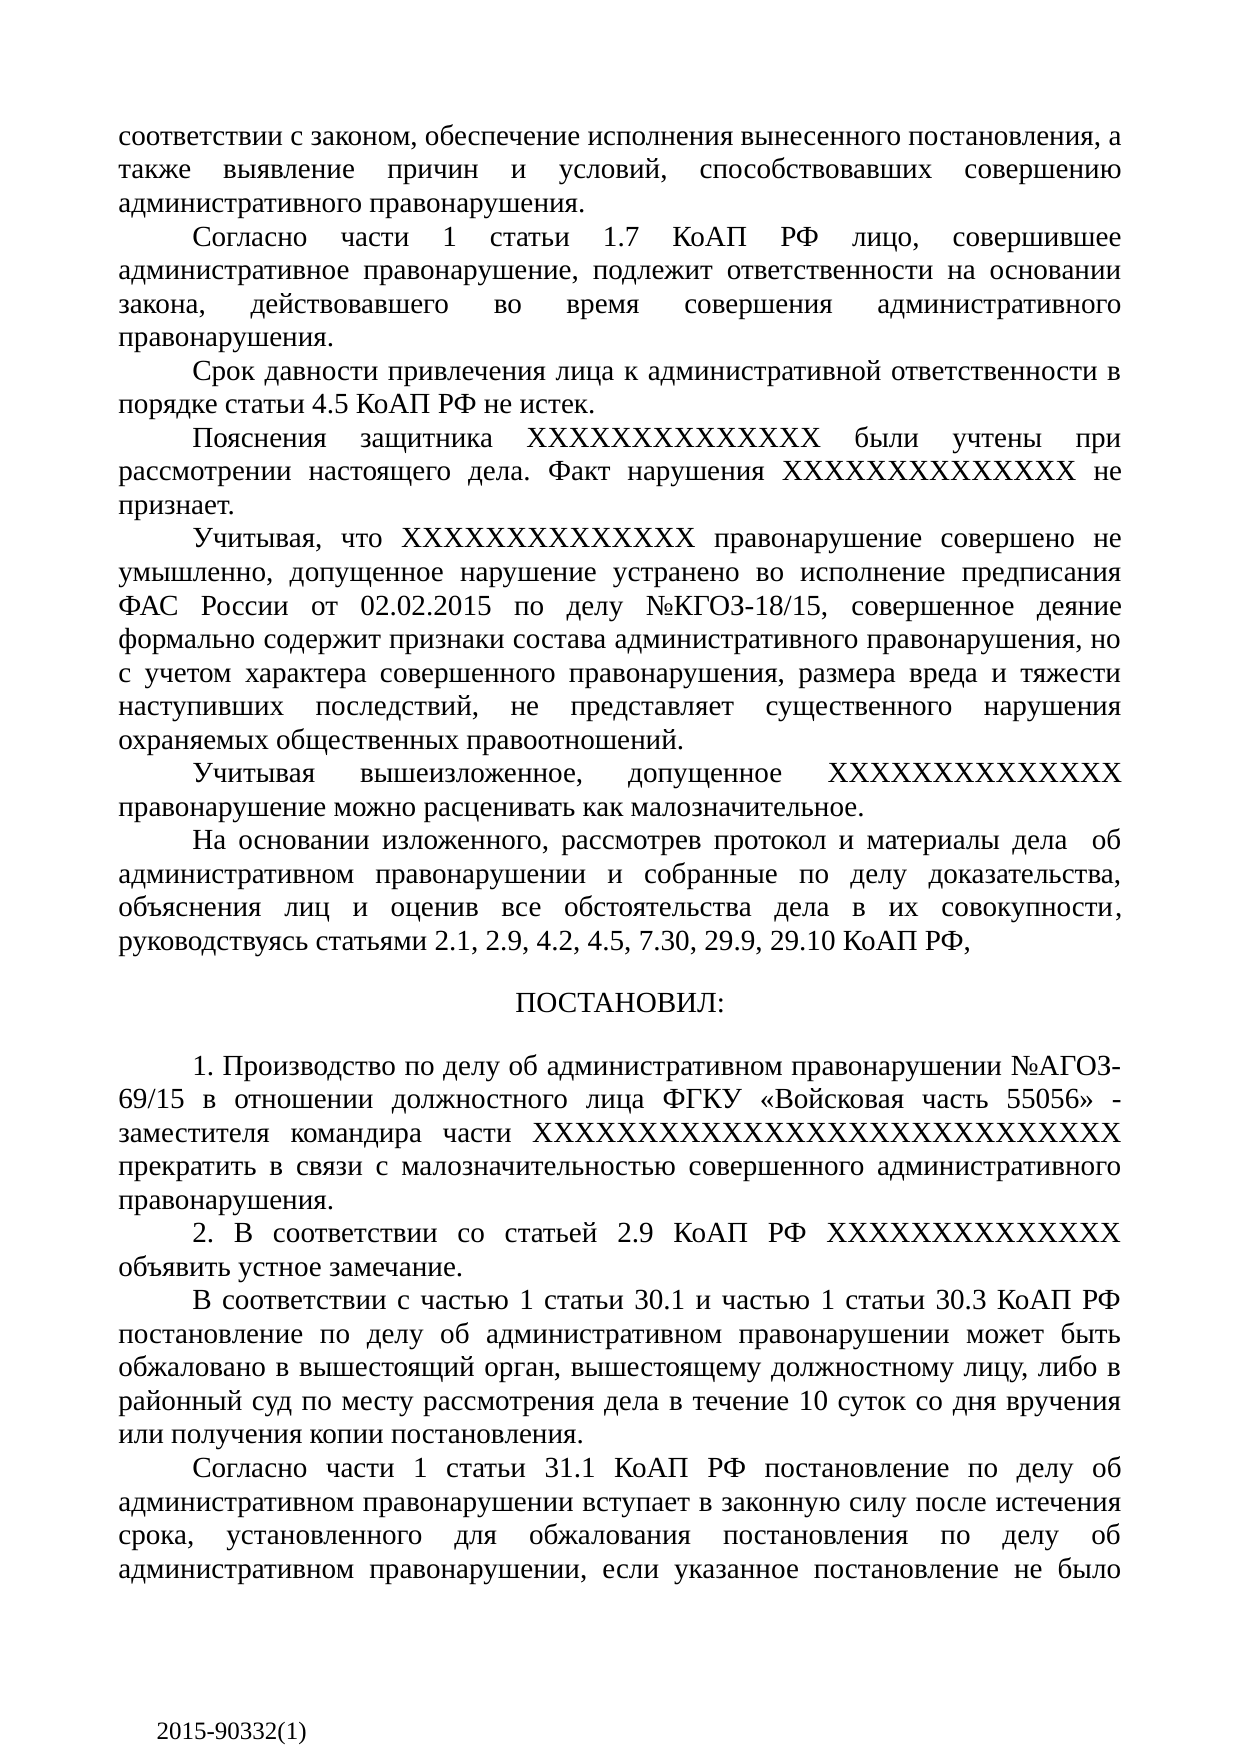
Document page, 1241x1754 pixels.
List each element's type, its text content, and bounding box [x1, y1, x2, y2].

text 2. В соответствии со статьей 2.9 КоАП РФ XXXXXXXXXXXXXX объявить устное замечание. [118, 1215, 1122, 1282]
text Согласно части 1 статьи 1.7 КоАП РФ лицо, совершившее административное правонарушение, подлежит ответственности на основании закона, действовавшего во время совершения административного правонарушения. [118, 219, 1122, 353]
text Срок давности привлечения лица к административной ответственности в порядке статьи 4.5 КоАП РФ не истек. [118, 353, 1122, 420]
text На основании изложенного, рассмотрев протокол и материалы дела об административном правонарушении и собранные по делу доказательства, объяснения лиц и оценив все обстоятельства дела в их совокупности, руководствуясь статьями 2.1, 2.9, 4.2, 4.5, 7.30, 29.9, 29.10 КоАП РФ, [118, 822, 1122, 957]
text Учитывая, что XXXXXXXXXXXXXX правонарушение совершено не умышленно, допущенное нарушение устранено во исполнение предписания ФАС России от 02.02.2015 по делу №КГОЗ-18/15, совершенное деяние формально содержит признаки состава административного правонарушения, но с учетом характера совершенного правонарушения, размера вреда и тяжести наступивших последствий, не представляет существенного нарушения охраняемых общественных правоотношений. [118, 521, 1122, 755]
text В соответствии с частью 1 статьи 30.1 и частью 1 статьи 30.3 КоАП РФ постановление по делу об административном правонарушении может быть обжаловано в вышестоящий орган, вышестоящему должностному лицу, либо в районный суд по месту рассмотрения дела в течение 10 суток со дня вручения или получения копии постановления. [118, 1282, 1122, 1450]
text Пояснения защитника XXXXXXXXXXXXXX были учтены при рассмотрении настоящего дела. Факт нарушения XXXXXXXXXXXXXX не признает. [118, 420, 1122, 521]
text Согласно части 1 статьи 31.1 КоАП РФ постановление по делу об административном правонарушении вступает в законную силу после истечения срока, установленного для обжалования постановления по делу об административном правонарушении, если указанное постановление не было [118, 1450, 1122, 1584]
text соответствии с законом, обеспечение исполнения вынесенного постановления, а также выявление причин и условий, способствовавших совершению административного правонарушения. [118, 118, 1122, 219]
text ПОСТАНОВИЛ: [118, 985, 1122, 1019]
text 1. Производство по делу об административном правонарушении №АГОЗ-69/15 в отношении должностного лица ФГКУ «Войсковая часть 55056» - заместителя командира части XXXXXXXXXXXXXXXXXXXXXXXXXXXX прекратить в связи с малозначительностью совершенного административного правонарушения. [118, 1048, 1122, 1215]
text Учитывая вышеизложенное, допущенное XXXXXXXXXXXXXX правонарушение можно расценивать как малозначительное. [118, 755, 1122, 822]
